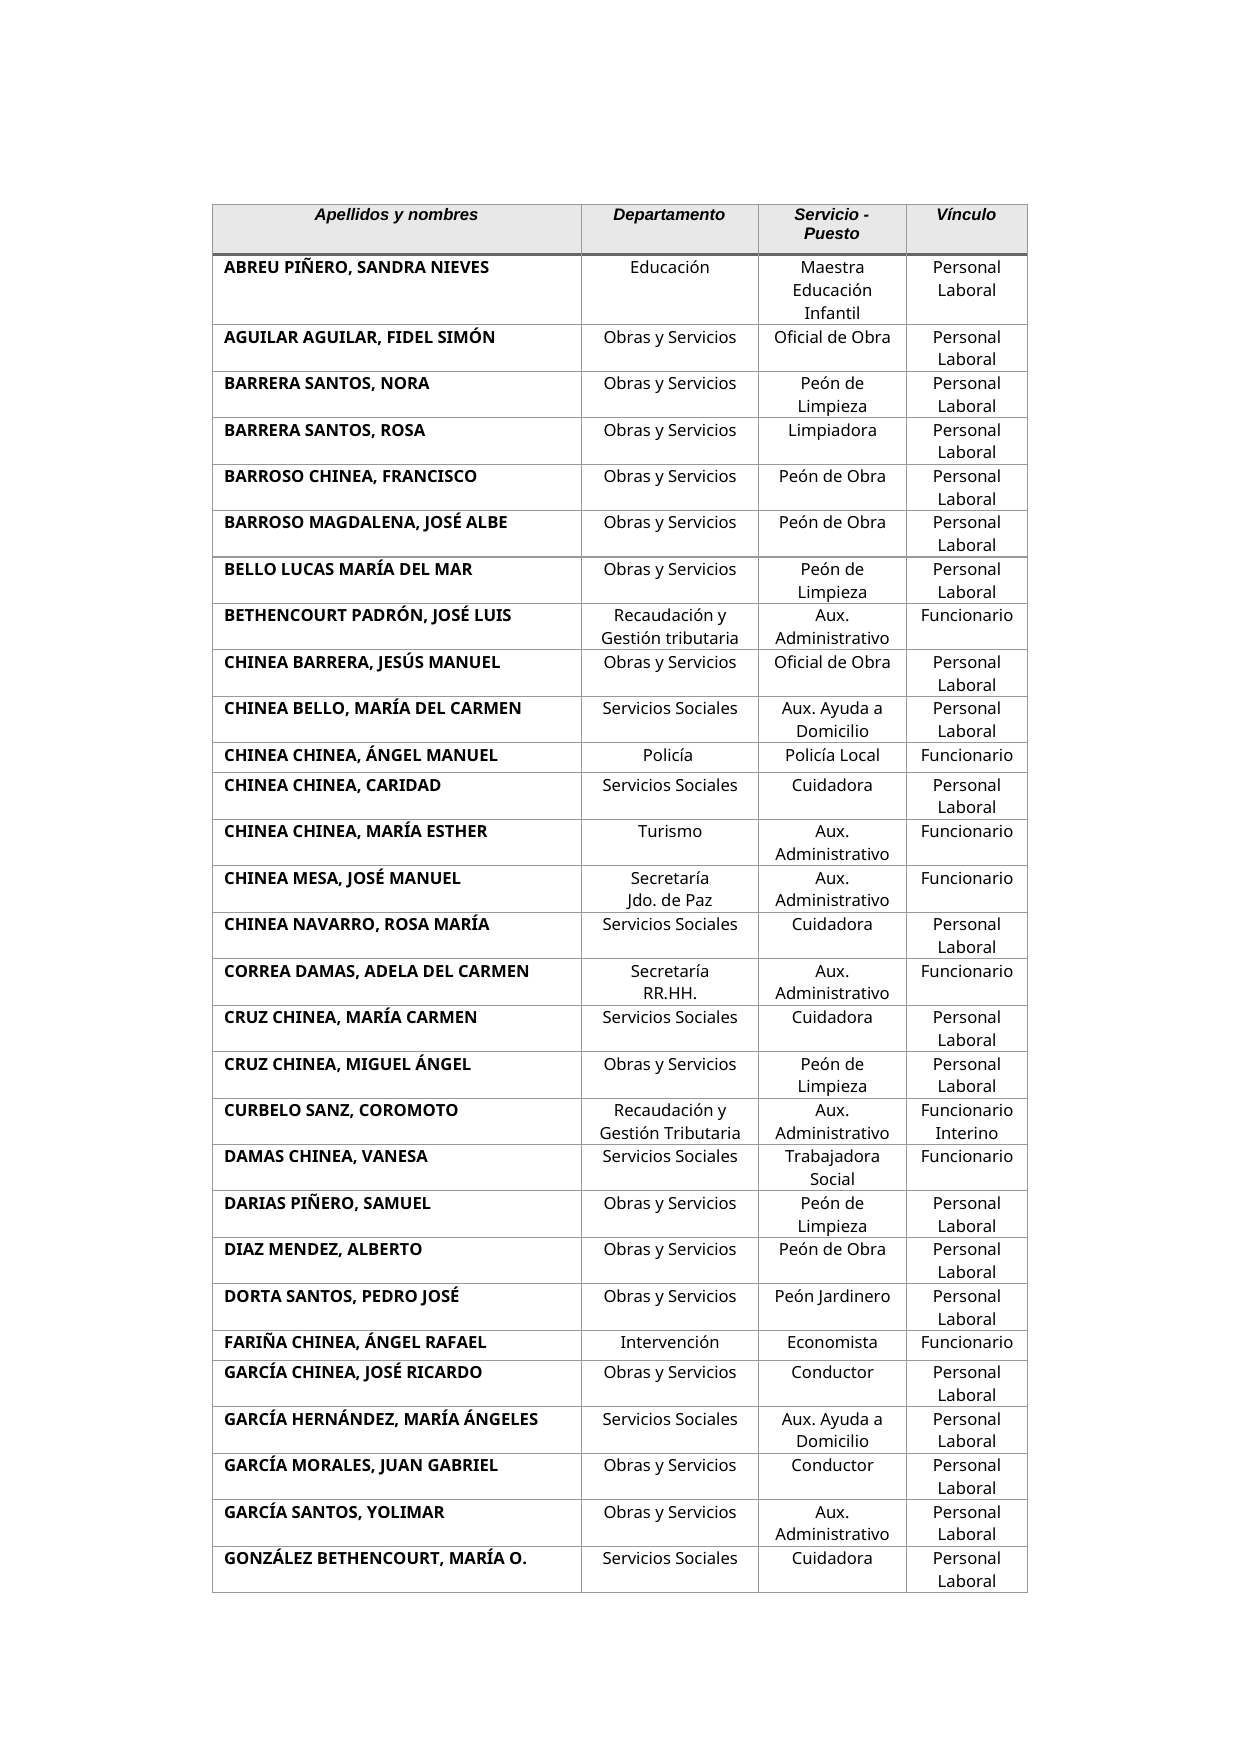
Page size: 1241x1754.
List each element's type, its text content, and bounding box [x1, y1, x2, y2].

table_cell Obras y Servicios [582, 325, 758, 371]
table_cell Aux. Ayuda a Domicilio [759, 1407, 906, 1453]
table_cell Cuidadora [759, 1006, 906, 1051]
table_cell Personal Laboral [907, 773, 1027, 819]
table_cell CHINEA CHINEA, CARIDAD [213, 773, 581, 819]
table_cell Recaudación y Gestión tributaria [582, 604, 758, 649]
table_cell Servicios Sociales [582, 1407, 758, 1453]
table_cell ABREU PIÑERO, SANDRA NIEVES [213, 256, 581, 324]
table_cell Personal Laboral [907, 1052, 1027, 1097]
table_cell Personal Laboral [907, 372, 1027, 417]
table_cell CHINEA CHINEA, ÁNGEL MANUEL [213, 743, 581, 772]
table_cell Aux. Administrativo [759, 1099, 906, 1144]
table_header Vínculo [907, 205, 1027, 253]
table_cell Maestra Educación Infantil [759, 256, 906, 324]
table_cell BELLO LUCAS MARÍA DEL MAR [213, 558, 581, 603]
table_cell Personal Laboral [907, 1454, 1027, 1499]
table_cell CORREA DAMAS, ADELA DEL CARMEN [213, 959, 581, 1004]
table_cell Personal Laboral [907, 1006, 1027, 1051]
table_cell Personal Laboral [907, 1191, 1027, 1237]
table_cell Personal Laboral [907, 558, 1027, 603]
table_cell Oficial de Obra [759, 325, 906, 371]
table_cell Personal Laboral [907, 1500, 1027, 1546]
table_cell CHINEA BARRERA, JESÚS MANUEL [213, 650, 581, 696]
table_cell Conductor [759, 1454, 906, 1499]
table_cell CURBELO SANZ, COROMOTO [213, 1099, 581, 1144]
table_cell Obras y Servicios [582, 1361, 758, 1406]
table_header Apellidos y nombres [213, 205, 581, 253]
table_cell Servicios Sociales [582, 773, 758, 819]
table_cell Peón Jardinero [759, 1284, 906, 1330]
table_cell Funcionario [907, 1145, 1027, 1190]
table_cell BETHENCOURT PADRÓN, JOSÉ LUIS [213, 604, 581, 649]
table_cell Aux. Administrativo [759, 604, 906, 649]
table_cell FARIÑA CHINEA, ÁNGEL RAFAEL [213, 1331, 581, 1360]
table_cell Aux. Administrativo [759, 1500, 906, 1546]
table_cell Obras y Servicios [582, 1238, 758, 1283]
table_cell Personal Laboral [907, 913, 1027, 958]
table_cell GARCÍA HERNÁNDEZ, MARÍA ÁNGELES [213, 1407, 581, 1453]
table_cell GARCÍA CHINEA, JOSÉ RICARDO [213, 1361, 581, 1406]
table_cell Servicios Sociales [582, 913, 758, 958]
table_cell Obras y Servicios [582, 418, 758, 463]
table_cell Educación [582, 256, 758, 324]
table_cell Funcionario [907, 743, 1027, 772]
table_header Servicio - Puesto [759, 205, 906, 253]
table_cell Intervención [582, 1331, 758, 1360]
table_cell Servicios Sociales [582, 697, 758, 742]
table_cell Funcionario [907, 820, 1027, 865]
table_cell Funcionario [907, 959, 1027, 1004]
table_cell Aux. Administrativo [759, 866, 906, 912]
table_cell CRUZ CHINEA, MIGUEL ÁNGEL [213, 1052, 581, 1097]
table_cell Obras y Servicios [582, 1191, 758, 1237]
table_cell Policía Local [759, 743, 906, 772]
table_cell Personal Laboral [907, 697, 1027, 742]
table_cell Personal Laboral [907, 418, 1027, 463]
table_cell Peón de Obra [759, 511, 906, 556]
table_cell Personal Laboral [907, 650, 1027, 696]
table_cell BARROSO CHINEA, FRANCISCO [213, 465, 581, 510]
table_cell Obras y Servicios [582, 1500, 758, 1546]
table_cell DIAZ MENDEZ, ALBERTO [213, 1238, 581, 1283]
table_cell Obras y Servicios [582, 465, 758, 510]
table_cell Peón de Limpieza [759, 372, 906, 417]
table_cell GONZÁLEZ BETHENCOURT, MARÍA O. [213, 1547, 581, 1592]
table_cell Personal Laboral [907, 1238, 1027, 1283]
table_cell AGUILAR AGUILAR, FIDEL SIMÓN [213, 325, 581, 371]
table_cell BARRERA SANTOS, NORA [213, 372, 581, 417]
table_cell Personal Laboral [907, 1284, 1027, 1330]
table_cell DARIAS PIÑERO, SAMUEL [213, 1191, 581, 1237]
table_cell DAMAS CHINEA, VANESA [213, 1145, 581, 1190]
table_cell BARROSO MAGDALENA, JOSÉ ALBE [213, 511, 581, 556]
table_cell CHINEA CHINEA, MARÍA ESTHER [213, 820, 581, 865]
table_cell Obras y Servicios [582, 558, 758, 603]
table_cell Recaudación y Gestión Tributaria [582, 1099, 758, 1144]
table_cell Obras y Servicios [582, 1052, 758, 1097]
table_cell Obras y Servicios [582, 1284, 758, 1330]
table_cell Peón de Limpieza [759, 1052, 906, 1097]
table_cell Personal Laboral [907, 1547, 1027, 1592]
table_cell Peón de Obra [759, 465, 906, 510]
table_cell Cuidadora [759, 773, 906, 819]
table_cell Peón de Limpieza [759, 558, 906, 603]
table_cell Funcionario Interino [907, 1099, 1027, 1144]
table_cell Secretaría Jdo. de Paz [582, 866, 758, 912]
table_cell Obras y Servicios [582, 650, 758, 696]
table_cell Servicios Sociales [582, 1006, 758, 1051]
table_cell Aux. Administrativo [759, 959, 906, 1004]
table_cell GARCÍA MORALES, JUAN GABRIEL [213, 1454, 581, 1499]
table_cell Personal Laboral [907, 1407, 1027, 1453]
table_cell Personal Laboral [907, 1361, 1027, 1406]
table_cell CRUZ CHINEA, MARÍA CARMEN [213, 1006, 581, 1051]
table_cell Funcionario [907, 1331, 1027, 1360]
table_cell Personal Laboral [907, 325, 1027, 371]
table_cell Obras y Servicios [582, 511, 758, 556]
table_cell Personal Laboral [907, 465, 1027, 510]
table_cell Oficial de Obra [759, 650, 906, 696]
table_cell Funcionario [907, 866, 1027, 912]
table_header Departamento [582, 205, 758, 253]
table_cell Aux. Administrativo [759, 820, 906, 865]
table_cell CHINEA BELLO, MARÍA DEL CARMEN [213, 697, 581, 742]
table_cell Personal Laboral [907, 511, 1027, 556]
table_cell Secretaría RR.HH. [582, 959, 758, 1004]
table_cell Limpiadora [759, 418, 906, 463]
table_cell Personal Laboral [907, 256, 1027, 324]
table_cell Cuidadora [759, 913, 906, 958]
table_cell Servicios Sociales [582, 1145, 758, 1190]
table_cell CHINEA NAVARRO, ROSA MARÍA [213, 913, 581, 958]
table_cell Obras y Servicios [582, 1454, 758, 1499]
table_cell Peón de Limpieza [759, 1191, 906, 1237]
table_cell Aux. Ayuda a Domicilio [759, 697, 906, 742]
table_cell Funcionario [907, 604, 1027, 649]
table_cell Economista [759, 1331, 906, 1360]
table_cell CHINEA MESA, JOSÉ MANUEL [213, 866, 581, 912]
table_cell DORTA SANTOS, PEDRO JOSÉ [213, 1284, 581, 1330]
table_cell Cuidadora [759, 1547, 906, 1592]
table_cell Turismo [582, 820, 758, 865]
table_cell Obras y Servicios [582, 372, 758, 417]
table_cell Servicios Sociales [582, 1547, 758, 1592]
table_cell Peón de Obra [759, 1238, 906, 1283]
table_cell GARCÍA SANTOS, YOLIMAR [213, 1500, 581, 1546]
table_cell BARRERA SANTOS, ROSA [213, 418, 581, 463]
table_cell Conductor [759, 1361, 906, 1406]
table_cell Trabajadora Social [759, 1145, 906, 1190]
table_cell Policía [582, 743, 758, 772]
